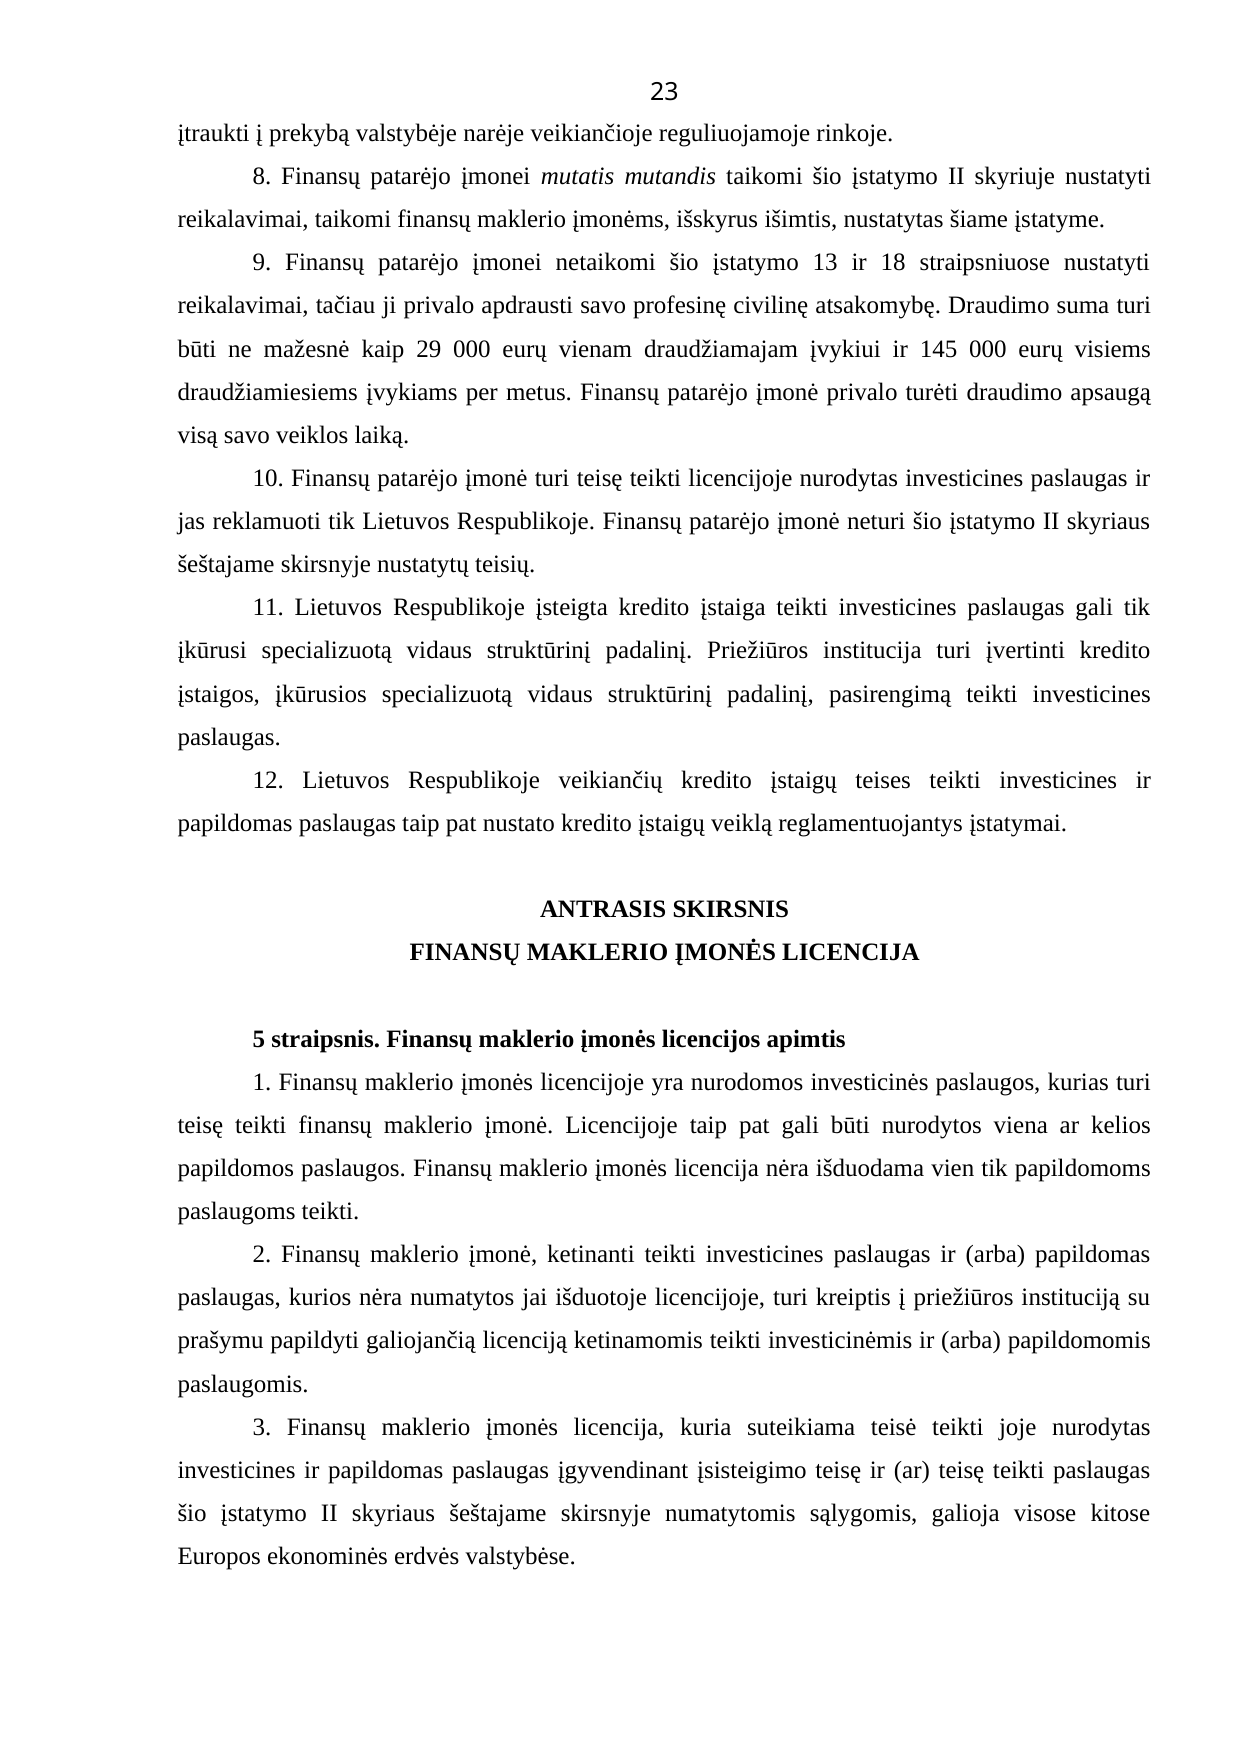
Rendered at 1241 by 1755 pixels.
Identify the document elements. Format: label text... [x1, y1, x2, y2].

text 2. Finansų maklerio įmonė, ketinanti teikti investicines paslaugas ir (arba) papildomas paslaugas, kurios nėra numatytos jai išduotoje licencijoje, turi kreiptis į priežiūros instituciją su prašymu papildyti galiojančią licenciją ketinamomis teikti investicinėmis ir (arba) papildomomis paslaugomis. [177, 1239, 1152, 1397]
text 11. Lietuvos Respublikoje įsteigta kredito įstaiga teikti investicines paslaugas gali tik įkūrusi specializuotą vidaus struktūrinį padalinį. Priežiūros institucija turi įvertinti kredito įstaigos, įkūrusios specializuotą vidaus struktūrinį padalinį, pasirengimą teikti investicines paslaugas. [177, 592, 1152, 751]
text 8. Finansų patarėjo įmonei mutatis mutandis taikomi šio įstatymo II skyriuje nustatyti reikalavimai, taikomi finansų maklerio įmonėms, išskyrus išimtis, nustatytas šiame įstatyme. [177, 161, 1152, 233]
text 5 straipsnis. Finansų maklerio įmonės licencijos apimtis [177, 1024, 1152, 1052]
text 1. Finansų maklerio įmonės licencijoje yra nurodomos investicinės paslaugos, kurias turi teisę teikti finansų maklerio įmonė. Licencijoje taip pat gali būti nurodytos viena ar kelios papildomos paslaugos. Finansų maklerio įmonės licencija nėra išduodama vien tik papildomoms paslaugoms teikti. [177, 1067, 1152, 1225]
text 10. Finansų patarėjo įmonė turi teisę teikti licencijoje nurodytas investicines paslaugas ir jas reklamuoti tik Lietuvos Respublikoje. Finansų patarėjo įmonė neturi šio įstatymo II skyriaus šeštajame skirsnyje nustatytų teisių. [177, 463, 1152, 578]
text 12. Lietuvos Respublikoje veikiančių kredito įstaigų teises teikti investicines ir papildomas paslaugas taip pat nustato kredito įstaigų veiklą reglamentuojantys įstatymai. [177, 765, 1152, 837]
text 9. Finansų patarėjo įmonei netaikomi šio įstatymo 13 ir 18 straipsniuose nustatyti reikalavimai, tačiau ji privalo apdrausti savo profesinę civilinę atsakomybę. Draudimo suma turi būti ne mažesnė kaip 29 000 eurų vienam draudžiamajam įvykiui ir 145 000 eurų visiems draudžiamiesiems įvykiams per metus. Finansų patarėjo įmonė privalo turėti draudimo apsaugą visą savo veiklos laiką. [177, 247, 1152, 449]
text įtraukti į prekybą valstybėje narėje veikiančioje reguliuojamoje rinkoje. [177, 118, 1152, 147]
text 3. Finansų maklerio įmonės licencija, kuria suteikiama teisė teikti joje nurodytas investicines ir papildomas paslaugas įgyvendinant įsisteigimo teisę ir (ar) teisę teikti paslaugas šio įstatymo II skyriaus šeštajame skirsnyje numatytomis sąlygomis, galioja visose kitose Europos ekonominės erdvės valstybėse. [177, 1412, 1152, 1570]
text ANTRASIS SKIRSNIS [177, 894, 1152, 923]
text FINANSŲ MAKLERIO ĮMONĖS LICENCIJA [177, 937, 1152, 966]
